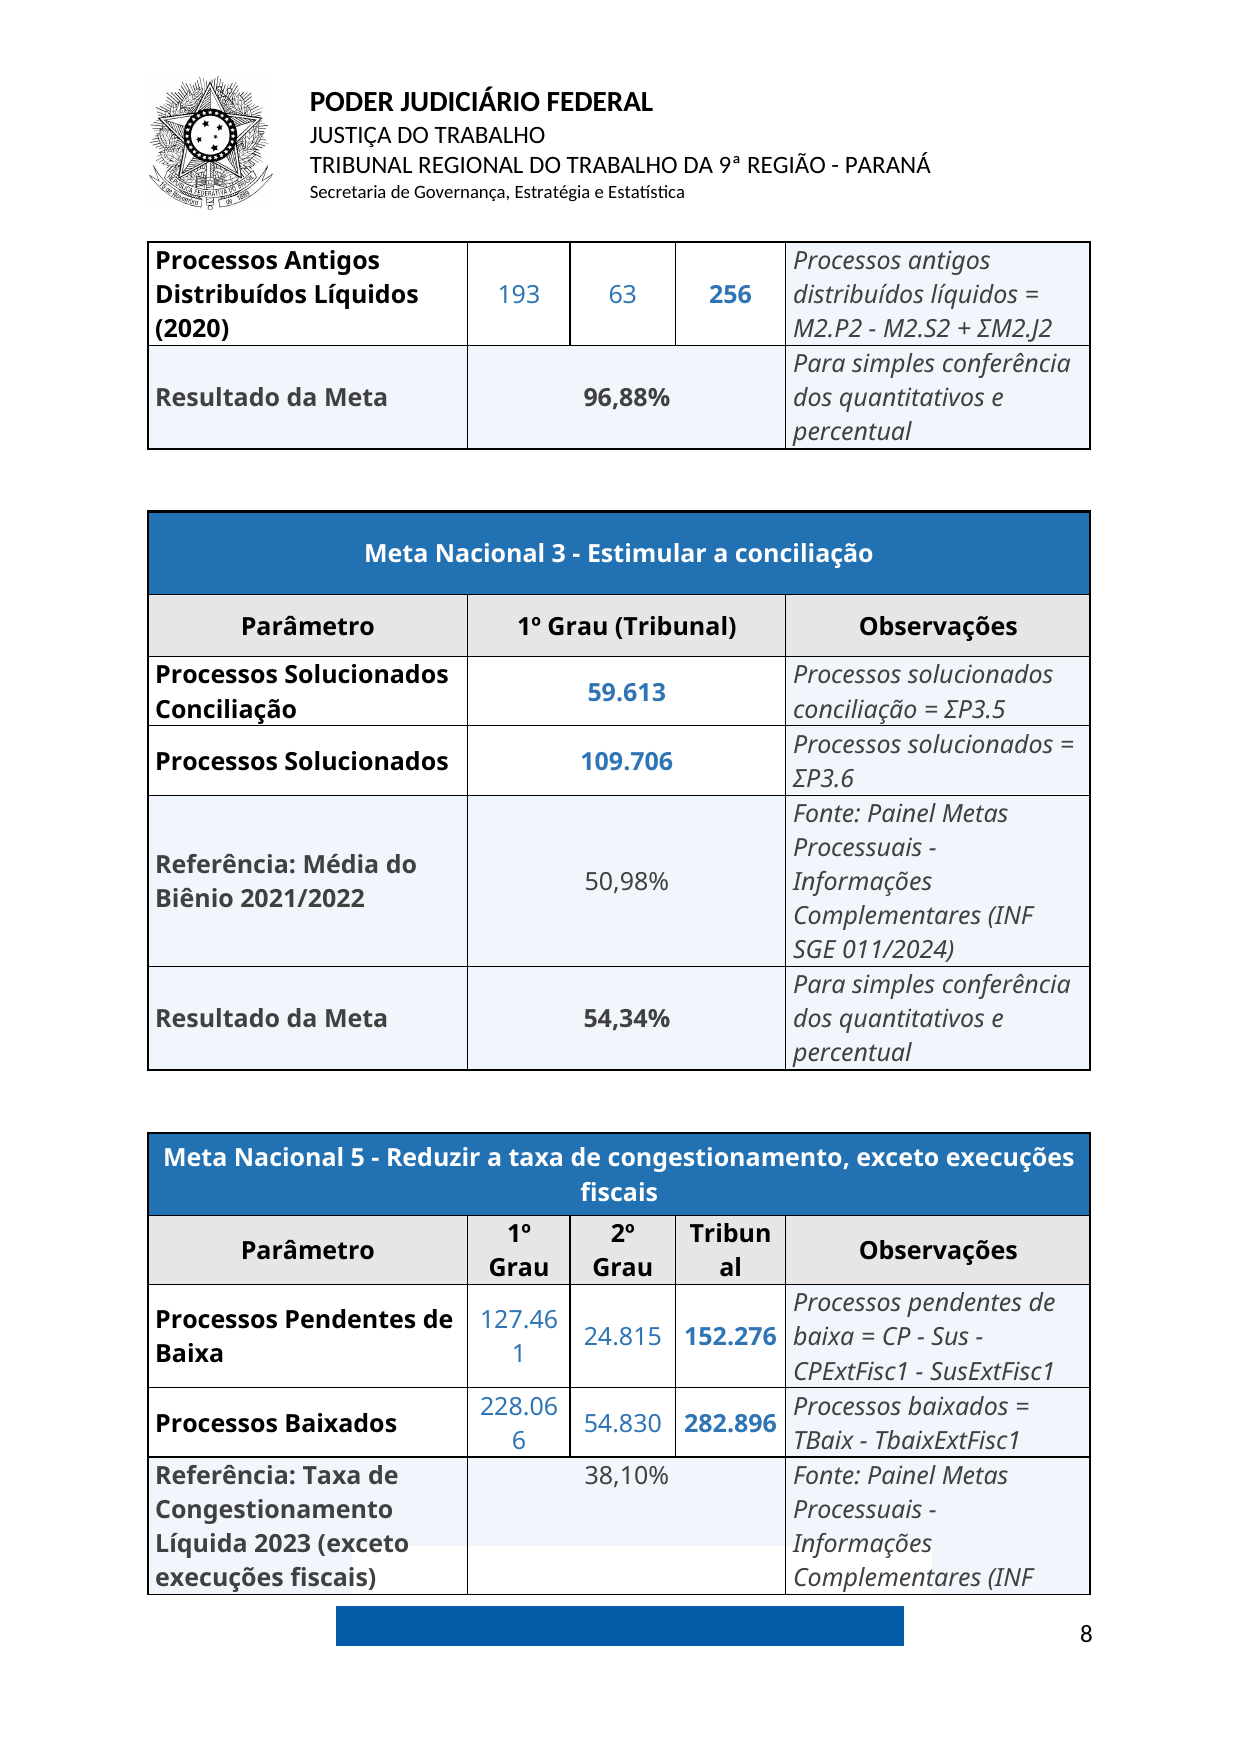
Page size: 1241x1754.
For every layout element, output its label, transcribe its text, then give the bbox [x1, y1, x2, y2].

table_cell [786, 1071, 1090, 1132]
table_cell Parâmetro [149, 595, 467, 656]
table_cell Processos pendentes de baixa = CP - Sus - CPExtFisc1 - SusExtFisc1 [786, 1285, 1089, 1387]
table_cell Tribunal [676, 1216, 785, 1284]
table_cell 63 [571, 243, 675, 345]
table_cell Processos Antigos Distribuídos Líquidos (2020) [149, 243, 467, 345]
table_cell 228.066 [468, 1388, 569, 1456]
table_cell Meta Nacional 3 - Estimular a conciliação [149, 513, 1089, 594]
table_cell Para simples conferência dos quantitativos e percentual [786, 346, 1089, 448]
table_cell Resultado da Meta [149, 346, 467, 448]
table_cell Processos solucionados = ΣP3.6 [786, 726, 1089, 794]
table_cell Meta Nacional 5 - Reduzir a taxa de congestionamento, exceto execuções fiscais [149, 1134, 1089, 1215]
table_cell Referência: Média do Biênio 2021/2022 [149, 796, 467, 966]
table_cell 282.896 [676, 1388, 785, 1456]
table_cell [570, 450, 675, 510]
table_cell Observações [786, 1216, 1089, 1284]
table_cell Processos antigos distribuídos líquidos = M2.P2 - M2.S2 + ΣM2.J2 [786, 243, 1089, 345]
table_cell 152.276 [676, 1285, 785, 1387]
table_cell 109.706 [468, 726, 785, 794]
table_cell [675, 1071, 786, 1132]
table_cell 54,34% [468, 967, 785, 1069]
table_cell 96,88% [468, 346, 785, 448]
table_cell [148, 450, 468, 510]
table_cell [570, 1071, 675, 1132]
table_cell Referência: Taxa de Congestionamento Líquida 2023 (exceto execuções fiscais) [149, 1458, 467, 1594]
table_cell Resultado da Meta [149, 967, 467, 1069]
table_cell Processos Solucionados Conciliação [149, 657, 467, 725]
table_cell 24.815 [571, 1285, 675, 1387]
table_cell 1º Grau (Tribunal) [468, 595, 785, 656]
table_cell 54.830 [571, 1388, 675, 1456]
table_cell 59.613 [468, 657, 785, 725]
table_cell Processos Baixados [149, 1388, 467, 1456]
table_cell Observações [786, 595, 1089, 656]
table_cell 127.461 [468, 1285, 569, 1387]
table_cell [675, 450, 786, 510]
table_cell Fonte: Painel Metas Processuais - Informações Complementares (INF SGE 011/2024) [786, 796, 1089, 966]
table_cell Para simples conferência dos quantitativos e percentual [786, 967, 1089, 1069]
table_cell 38,10% [468, 1458, 785, 1546]
table_cell Processos Solucionados [149, 726, 467, 794]
table_cell [468, 450, 570, 510]
table_cell 1º Grau [468, 1216, 569, 1284]
table_cell Fonte: Painel Metas Processuais - Informações Complementares (INF SGE 011/2024) [786, 1458, 1089, 1594]
table_cell [468, 1071, 570, 1132]
table_cell 193 [468, 243, 569, 345]
table_cell [148, 1071, 468, 1132]
table_cell Processos baixados = TBaix - TbaixExtFisc1 [786, 1388, 1089, 1456]
table_cell [786, 450, 1090, 510]
table_cell Processos solucionados conciliação = ΣP3.5 [786, 657, 1089, 725]
table_cell 50,98% [468, 796, 785, 966]
table_cell 2º Grau [571, 1216, 675, 1284]
table_cell Processos Pendentes de Baixa [149, 1285, 467, 1387]
table_cell 256 [676, 243, 785, 345]
table_cell Parâmetro [149, 1216, 467, 1284]
